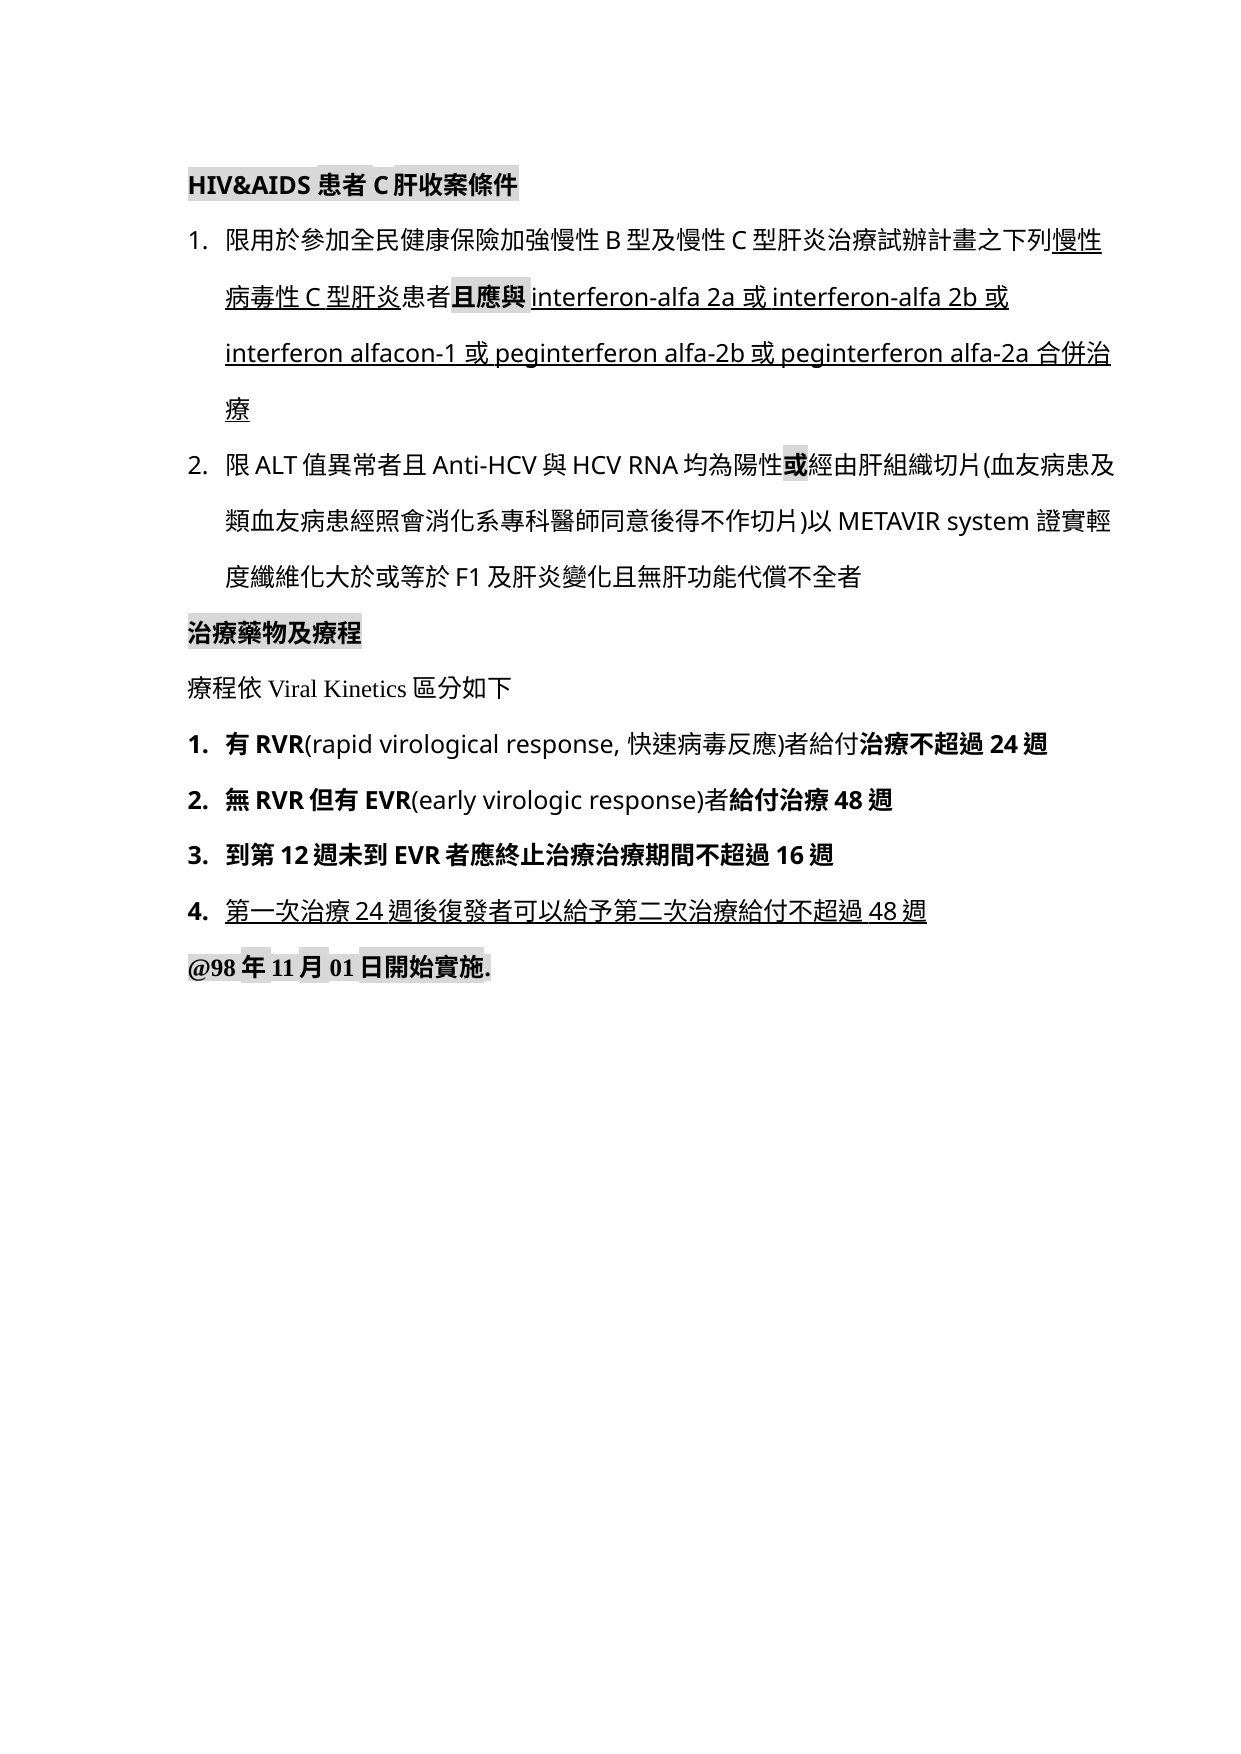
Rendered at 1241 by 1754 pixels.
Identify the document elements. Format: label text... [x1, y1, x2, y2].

list 限用於參加全民健康保險加強慢性B型及慢性C型肝炎治療試辦計畫之下列慢性病毒性C型肝炎患者且應與interferon-alfa 2a 或interferon-alfa 2b 或interferon alfacon-1 或peginterferon alfa-2b或peginterferon alfa-2a 合併治療 [187, 220, 1125, 426]
list 第一次治療24週後復發者可以給予第二次治療給付不超過48週 [187, 891, 1125, 928]
list 限ALT值異常者且Anti-HCV與HCV RNA均為陽性或經由肝組織切片(血友病患及類血友病患經照會消化系專科醫師同意後得不作切片)以METAVIR system 證實輕度纖維化大於或等於F1及肝炎變化且無肝功能代償不全者 [187, 444, 1125, 594]
text 療程依Viral Kinetics區分如下 [187, 668, 1125, 706]
list 有RVR(rapid virological response, 快速病毒反應)者給付治療不超過24週 [187, 724, 1125, 761]
list 到第12週未到EVR者應終止治療治療期間不超過16週 [187, 835, 1125, 873]
list 無RVR但有EVR(early virologic response)者給付治療48週 [187, 779, 1125, 817]
text HIV&AIDS 患者 C肝收案條件 [187, 164, 1125, 202]
text @98年11月01日開始實施. [187, 946, 1125, 984]
text 治療藥物及療程 [187, 613, 1125, 650]
